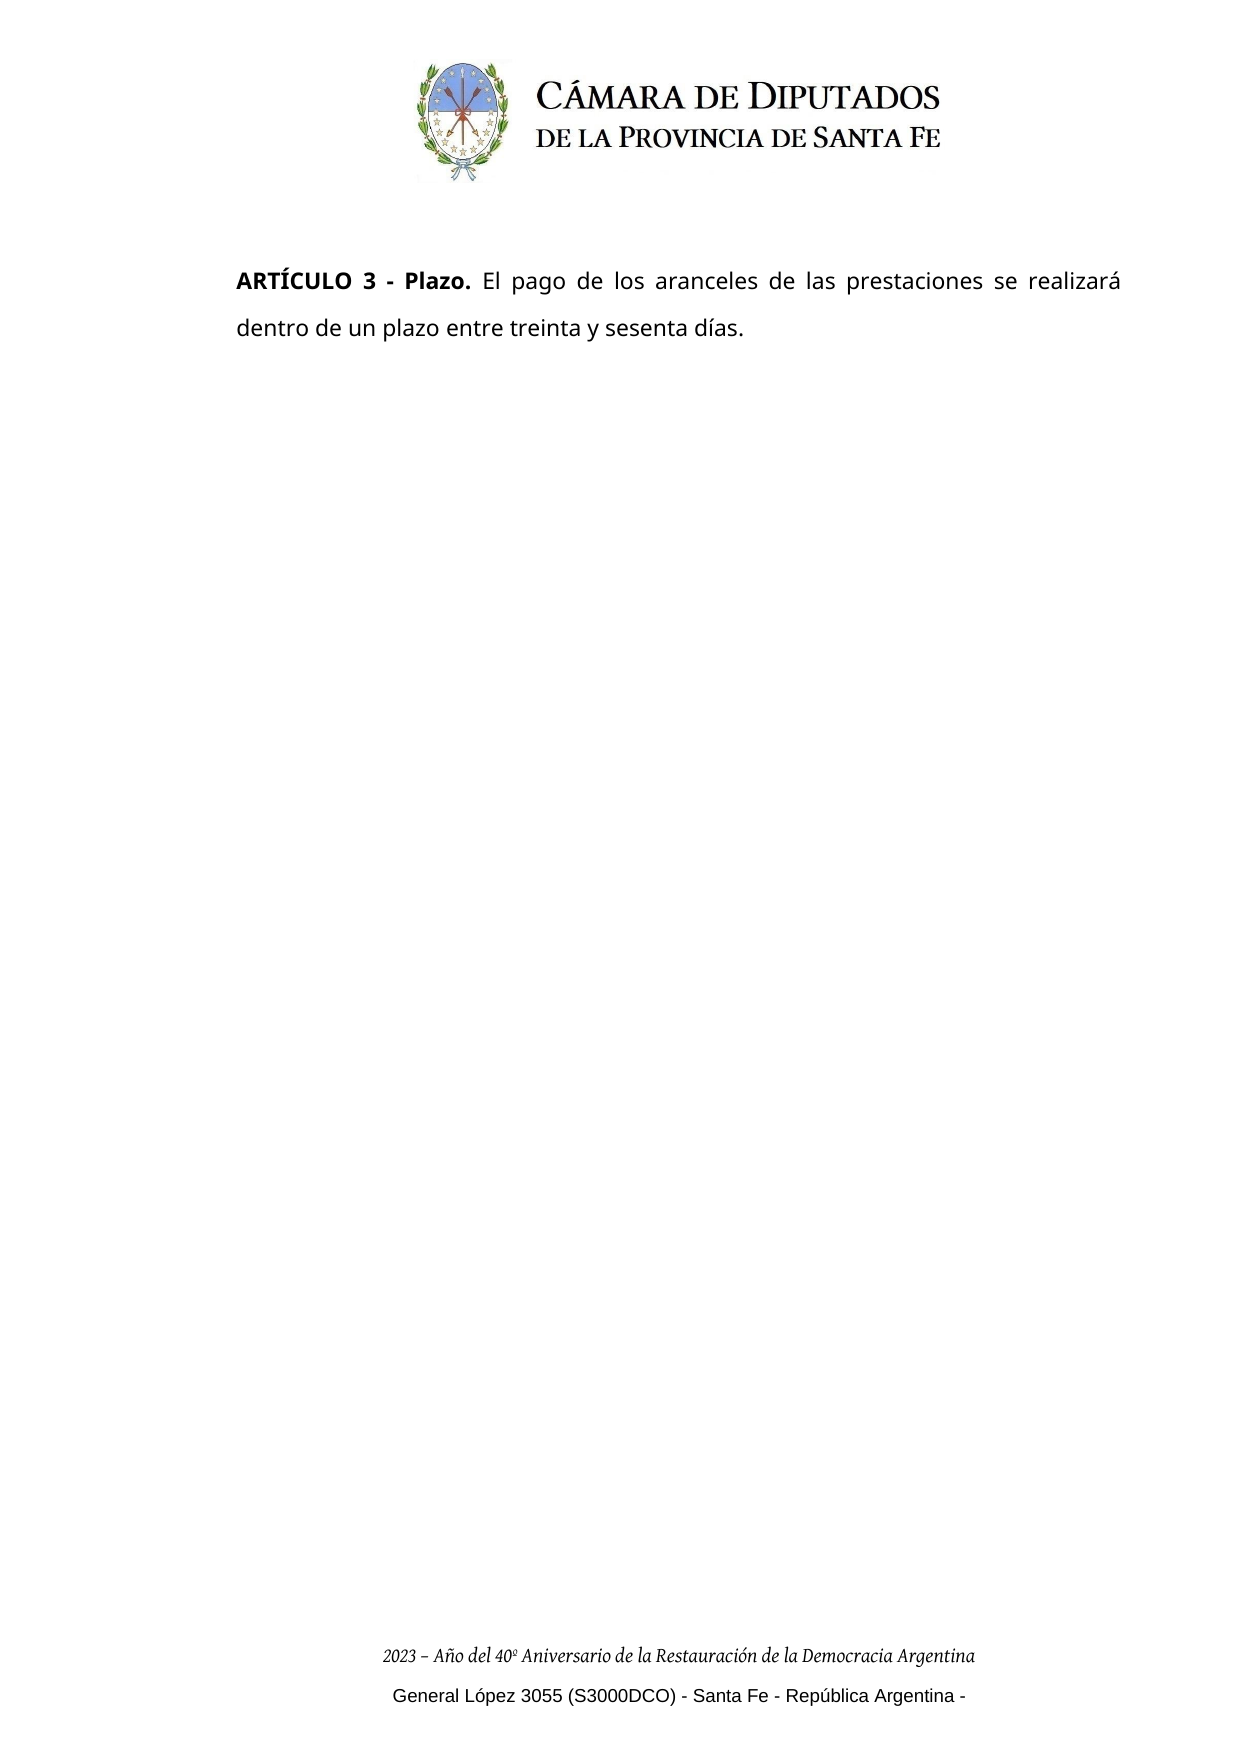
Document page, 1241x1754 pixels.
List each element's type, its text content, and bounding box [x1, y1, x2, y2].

text ARTÍCULO 3 - Plazo. El pago de los aranceles de las prestaciones se realizará dentro de un plazo entre treinta y sesenta días. [236, 265, 1122, 343]
picture [413, 59, 945, 183]
